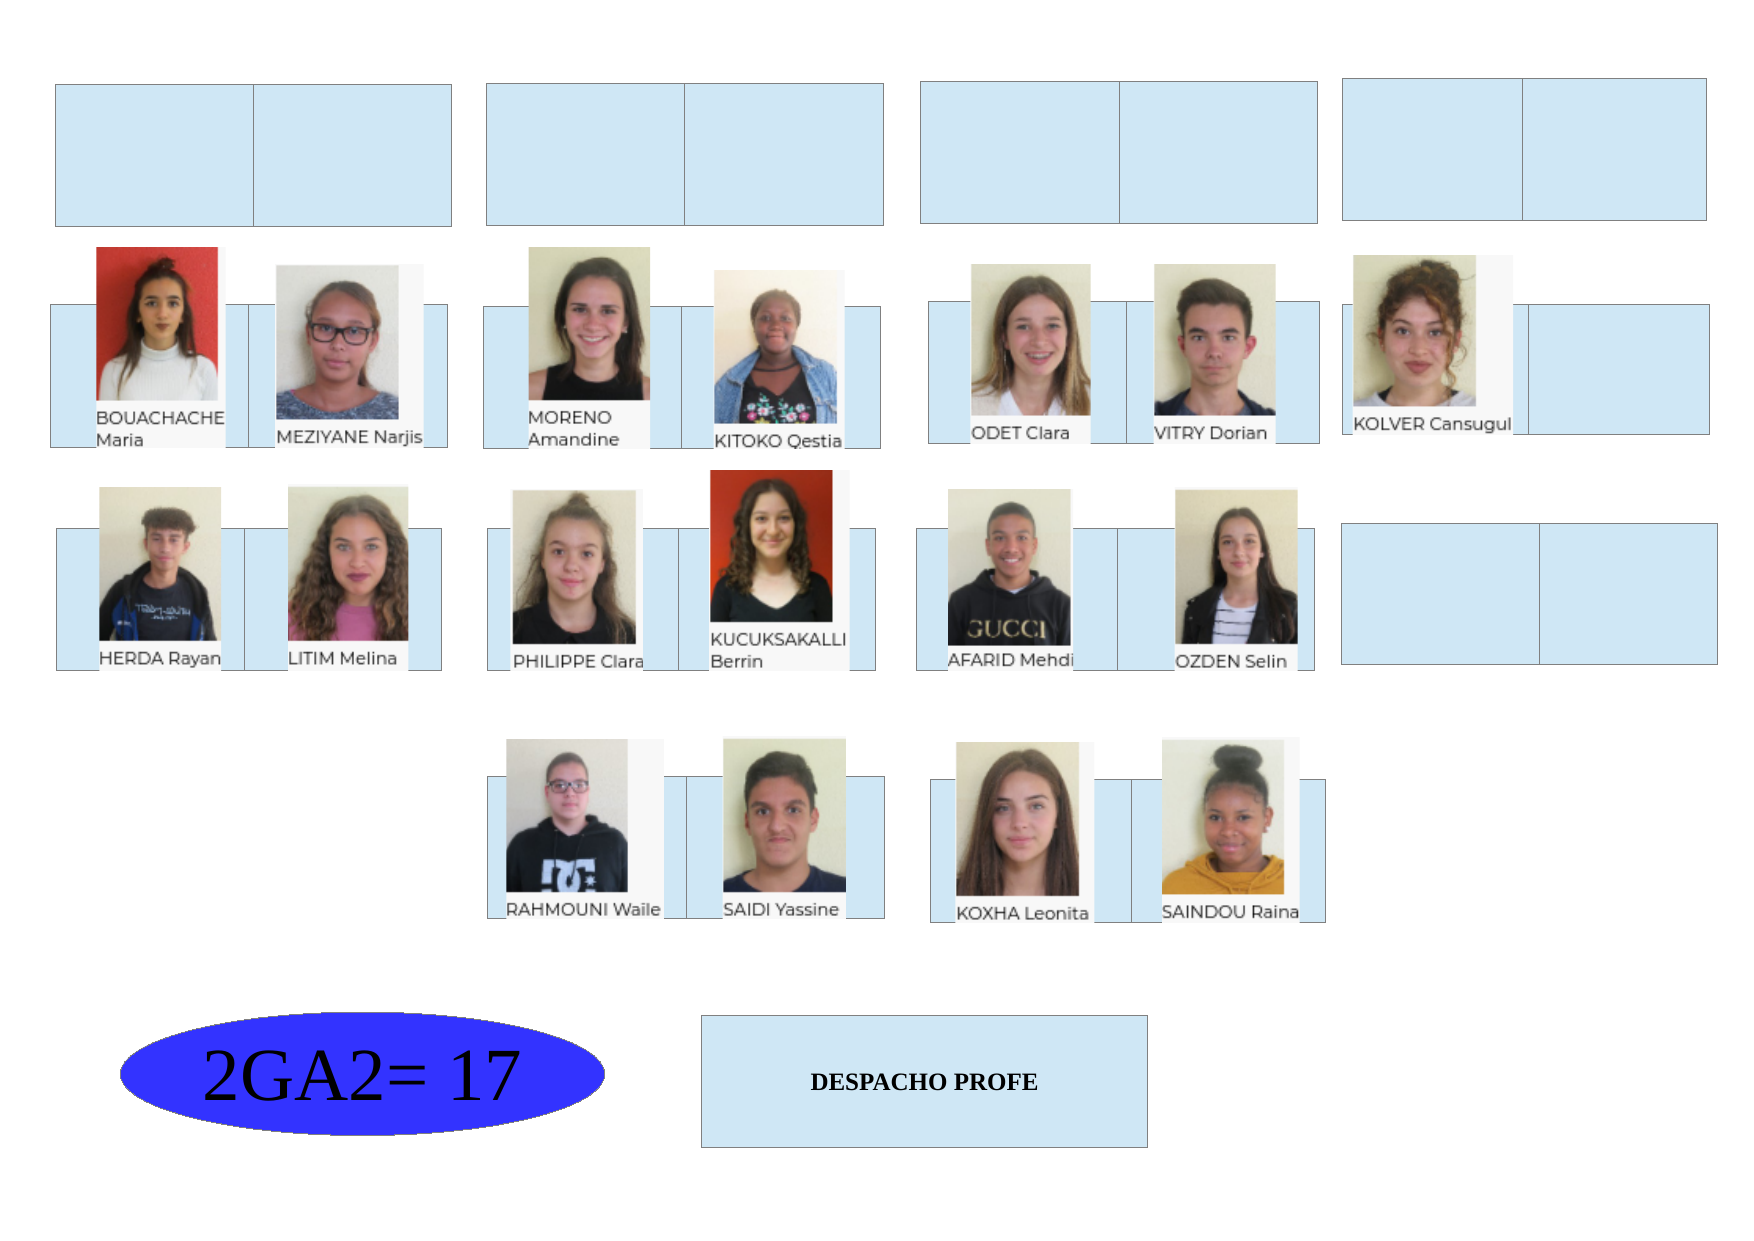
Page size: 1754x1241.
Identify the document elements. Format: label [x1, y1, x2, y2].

picture [713, 270, 845, 449]
picture [970, 264, 1091, 444]
picture [722, 736, 846, 919]
picture [96, 247, 226, 448]
picture [948, 489, 1074, 671]
picture [275, 264, 424, 448]
picture [1162, 737, 1300, 923]
picture [955, 742, 1095, 923]
picture [528, 247, 651, 449]
picture [709, 470, 850, 671]
picture [510, 489, 643, 671]
picture [99, 487, 222, 671]
picture [288, 484, 409, 671]
picture [1153, 264, 1276, 444]
picture [506, 739, 664, 919]
picture [1352, 255, 1514, 435]
picture [1174, 487, 1298, 671]
